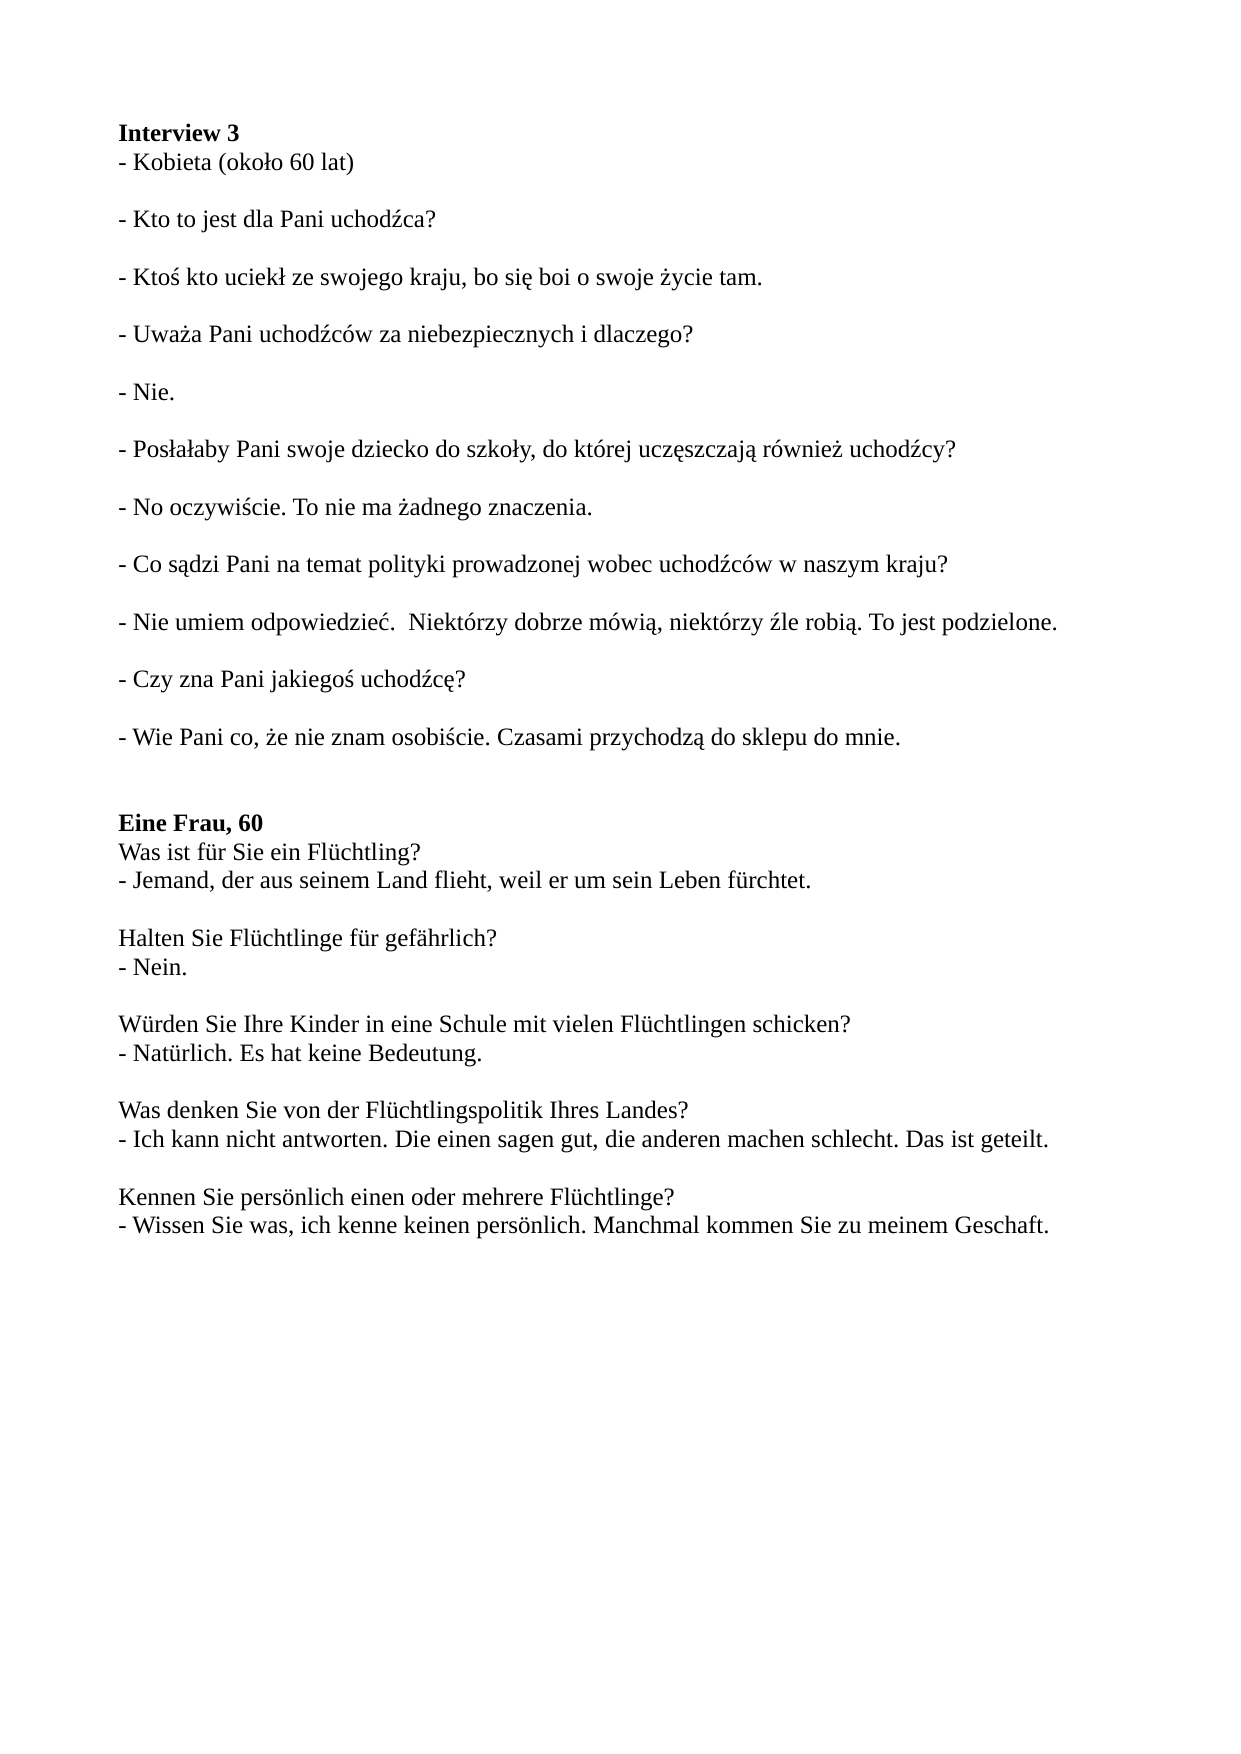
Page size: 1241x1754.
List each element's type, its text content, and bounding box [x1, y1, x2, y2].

text Was denken Sie von der Flüchtlingspolitik Ihres Landes? [118, 1096, 1122, 1124]
text - Ich kann nicht antworten. Die einen sagen gut, die anderen machen schlecht. Das ist geteilt. [118, 1124, 1122, 1153]
text - Nie umiem odpowiedzieć. Niektórzy dobrze mówią, niektórzy źle robią. To jest podzielone. [118, 607, 1122, 636]
text Halten Sie Flüchtlinge für gefährlich? [118, 923, 1122, 952]
text - Wie Pani co, że nie znam osobiście. Czasami przychodzą do sklepu do mnie. [118, 722, 1122, 751]
text - Uważa Pani uchodźców za niebezpiecznych i dlaczego? [118, 319, 1122, 348]
text Was ist für Sie ein Flüchtling? [118, 837, 1122, 866]
text - Wissen Sie was, ich kenne keinen persönlich. Manchmal kommen Sie zu meinem Geschaft. [118, 1211, 1122, 1239]
text - Kobieta (około 60 lat) [118, 147, 1122, 176]
text - Co sądzi Pani na temat polityki prowadzonej wobec uchodźców w naszym kraju? [118, 549, 1122, 578]
text - Kto to jest dla Pani uchodźca? [118, 204, 1122, 233]
text Würden Sie Ihre Kinder in eine Schule mit vielen Flüchtlingen schicken? [118, 1009, 1122, 1038]
text - Natürlich. Es hat keine Bedeutung. [118, 1038, 1122, 1067]
text - Nein. [118, 952, 1122, 981]
text - No oczywiście. To nie ma żadnego znaczenia. [118, 492, 1122, 521]
text Eine Frau, 60 [118, 808, 1122, 837]
text - Ktoś kto uciekł ze swojego kraju, bo się boi o swoje życie tam. [118, 262, 1122, 291]
text - Nie. [118, 377, 1122, 406]
text - Czy zna Pani jakiegoś uchodźcę? [118, 664, 1122, 693]
text Kennen Sie persönlich einen oder mehrere Flüchtlinge? [118, 1182, 1122, 1211]
text Interview 3 [118, 118, 1122, 147]
text - Jemand, der aus seinem Land flieht, weil er um sein Leben fürchtet. [118, 866, 1122, 894]
text - Posłałaby Pani swoje dziecko do szkoły, do której uczęszczają również uchodźcy? [118, 434, 1122, 463]
